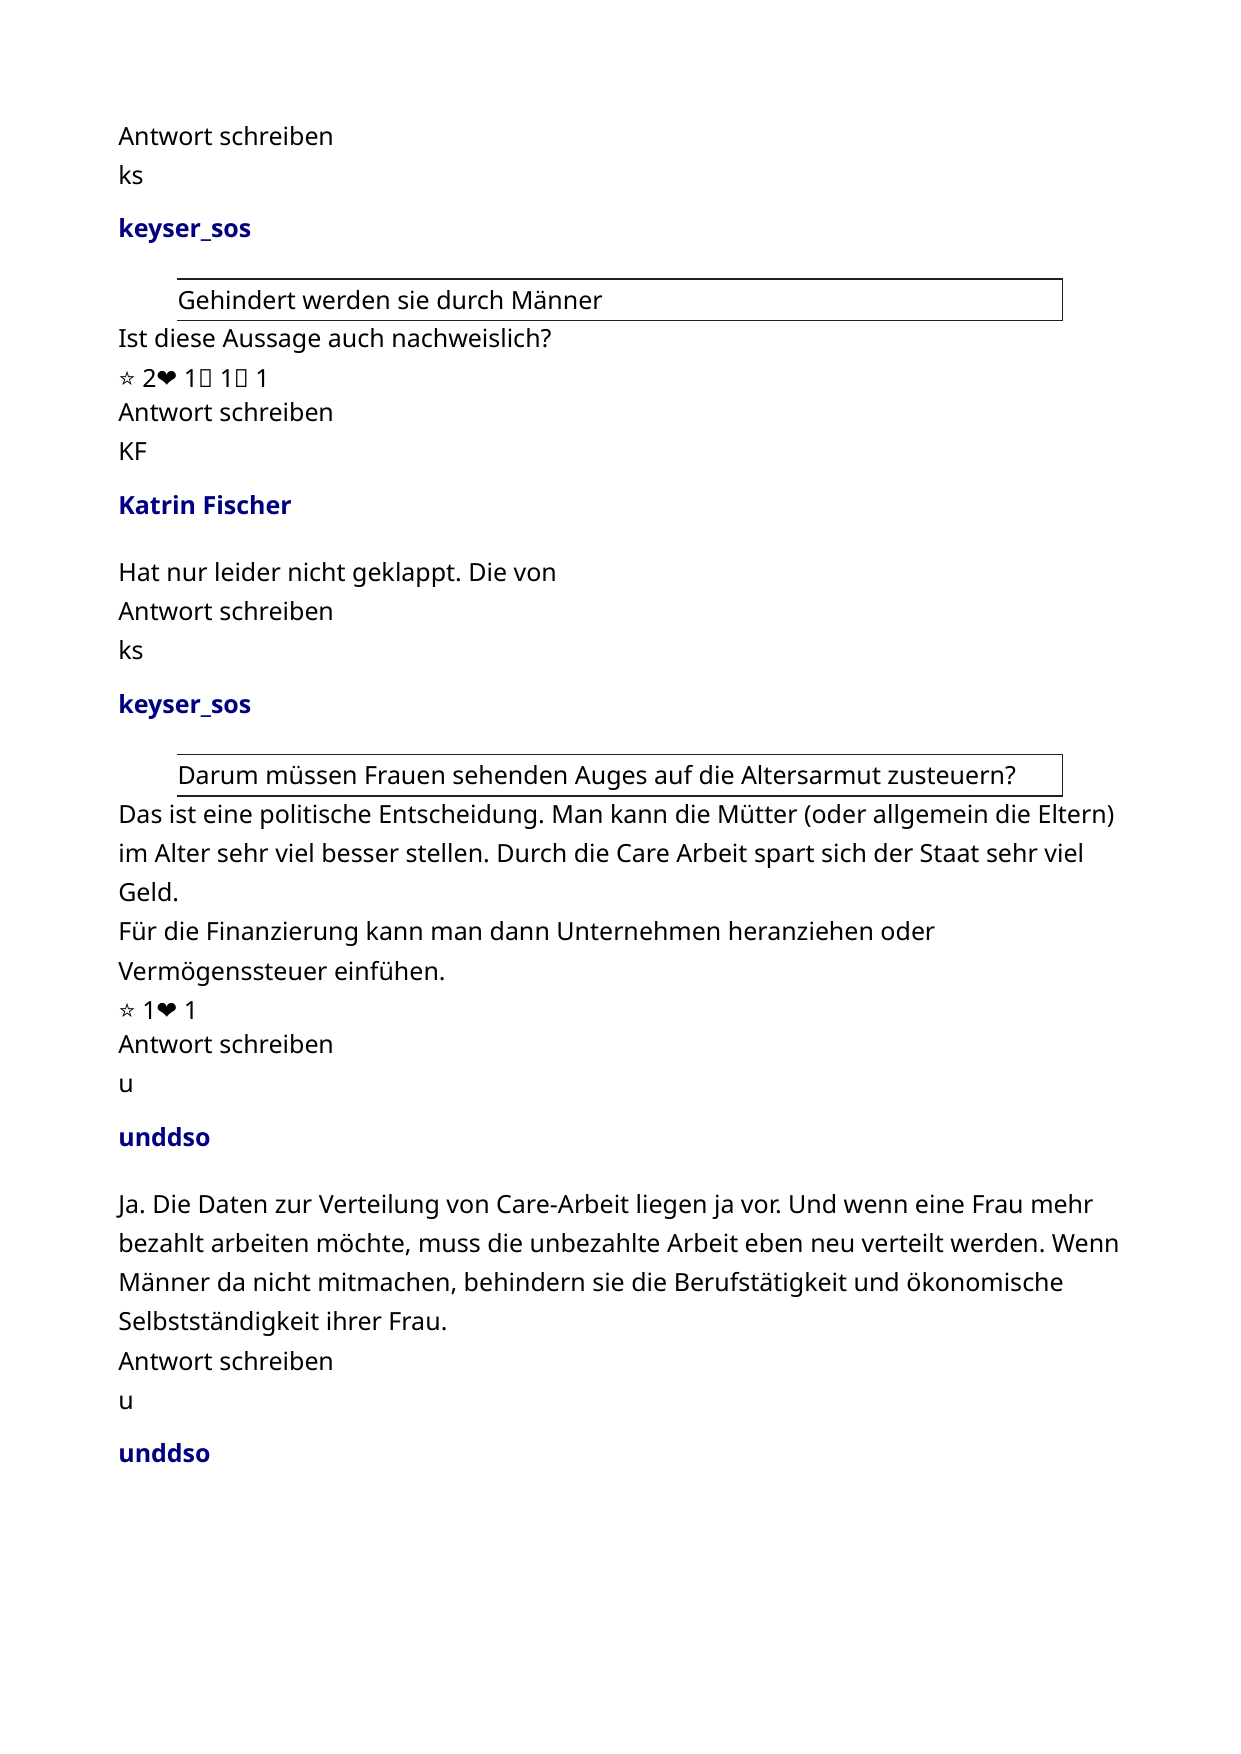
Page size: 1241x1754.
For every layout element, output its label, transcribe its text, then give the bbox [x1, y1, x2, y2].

text ks [118, 157, 1122, 191]
subtitle keyser_sos [118, 211, 1122, 245]
text Ist diese Aussage auch nachweislich? [118, 321, 1122, 355]
text ⭐️ 2❤️ 1🙁 1🤨 1 [118, 360, 1122, 394]
text Darum müssen Frauen sehenden Auges auf die Altersarmut zusteuern? [177, 755, 1062, 795]
text Antwort schreiben [118, 1343, 1122, 1377]
text ks [118, 633, 1122, 667]
text Antwort schreiben [118, 394, 1122, 428]
subtitle Katrin Fischer [118, 487, 1122, 521]
text Gehindert werden sie durch Männer [177, 280, 1062, 320]
text ⭐️ 1❤️ 1 [118, 992, 1122, 1026]
text Hat nur leider nicht geklappt. Die von [118, 554, 1122, 588]
text KF [118, 433, 1122, 468]
text u [118, 1066, 1122, 1100]
text Das ist eine politische Entscheidung. Man kann die Mütter (oder allgemein die Eltern) im Alter sehr viel besser stellen. Durch die Care Arbeit spart sich der Staat sehr viel Geld. [118, 797, 1122, 909]
text Ja. Die Daten zur Verteilung von Care-Arbeit liegen ja vor. Und wenn eine Frau mehr bezahlt arbeiten möchte, muss die unbezahlte Arbeit eben neu verteilt werden. Wenn Männer da nicht mitmachen, behindern sie die Berufstätigkeit und ökonomische Selbstständigkeit ihrer Frau. [118, 1186, 1122, 1338]
text Antwort schreiben [118, 593, 1122, 628]
subtitle unddso [118, 1119, 1122, 1153]
text Antwort schreiben [118, 1026, 1122, 1061]
text Für die Finanzierung kann man dann Unternehmen heranziehen oder Vermögenssteuer einfühen. [118, 914, 1122, 987]
subtitle keyser_sos [118, 686, 1122, 721]
text u [118, 1382, 1122, 1416]
subtitle unddso [118, 1436, 1122, 1470]
text Antwort schreiben [118, 118, 1122, 152]
